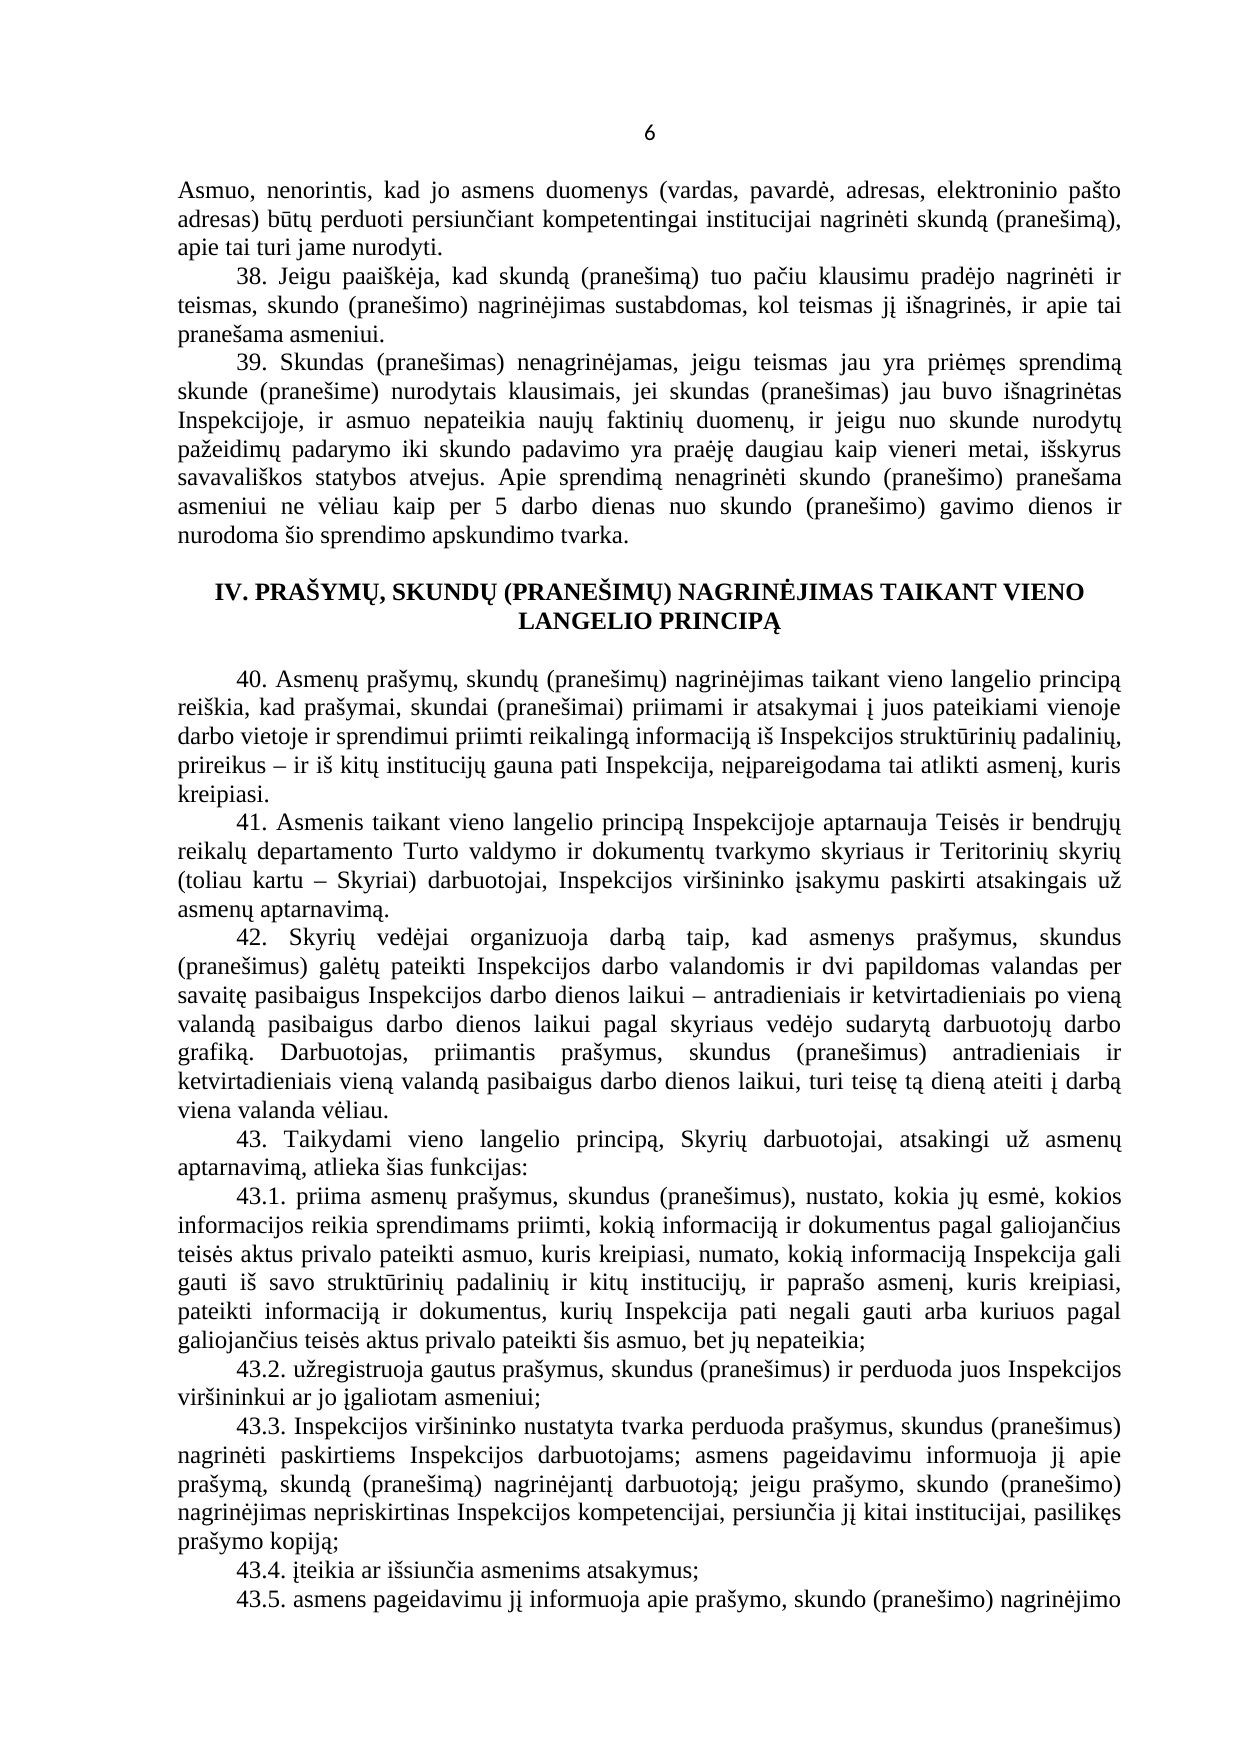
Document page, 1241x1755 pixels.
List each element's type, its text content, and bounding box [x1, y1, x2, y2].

text 39. Skundas (pranešimas) nenagrinėjamas, jeigu teismas jau yra priėmęs sprendimą skunde (pranešime) nurodytais klausimais, jei skundas (pranešimas) jau buvo išnagrinėtas Inspekcijoje, ir asmuo nepateikia naujų faktinių duomenų, ir jeigu nuo skunde nurodytų pažeidimų padarymo iki skundo padavimo yra praėję daugiau kaip vieneri metai, išskyrus savavališkos statybos atvejus. Apie sprendimą nenagrinėti skundo (pranešimo) pranešama asmeniui ne vėliau kaip per 5 darbo dienas nuo skundo (pranešimo) gavimo dienos ir nurodoma šio sprendimo apskundimo tvarka. [177, 347, 1122, 549]
text 43.2. užregistruoja gautus prašymus, skundus (pranešimus) ir perduoda juos Inspekcijos viršininkui ar jo įgaliotam asmeniui; [177, 1354, 1122, 1411]
text 38. Jeigu paaiškėja, kad skundą (pranešimą) tuo pačiu klausimu pradėjo nagrinėti ir teismas, skundo (pranešimo) nagrinėjimas sustabdomas, kol teismas jį išnagrinės, ir apie tai pranešama asmeniui. [177, 261, 1122, 347]
text IV. PRAŠYMŲ, SKUNDŲ (PRANEŠIMŲ) NAGRINĖJIMAS TAIKANT VIENO LANGELIO PRINCIPĄ [177, 577, 1122, 635]
text 42. Skyrių vedėjai organizuoja darbą taip, kad asmenys prašymus, skundus (pranešimus) galėtų pateikti Inspekcijos darbo valandomis ir dvi papildomas valandas per savaitę pasibaigus Inspekcijos darbo dienos laikui – antradieniais ir ketvirtadieniais po vieną valandą pasibaigus darbo dienos laikui pagal skyriaus vedėjo sudarytą darbuotojų darbo grafiką. Darbuotojas, priimantis prašymus, skundus (pranešimus) antradieniais ir ketvirtadieniais vieną valandą pasibaigus darbo dienos laikui, turi teisę tą dieną ateiti į darbą viena valanda vėliau. [177, 922, 1122, 1124]
text 43. Taikydami vieno langelio principą, Skyrių darbuotojai, atsakingi už asmenų aptarnavimą, atlieka šias funkcijas: [177, 1124, 1122, 1181]
text Asmuo, nenorintis, kad jo asmens duomenys (vardas, pavardė, adresas, elektroninio pašto adresas) būtų perduoti persiunčiant kompetentingai institucijai nagrinėti skundą (pranešimą), apie tai turi jame nurodyti. [177, 175, 1122, 261]
text 43.1. priima asmenų prašymus, skundus (pranešimus), nustato, kokia jų esmė, kokios informacijos reikia sprendimams priimti, kokią informaciją ir dokumentus pagal galiojančius teisės aktus privalo pateikti asmuo, kuris kreipiasi, numato, kokią informaciją Inspekcija gali gauti iš savo struktūrinių padalinių ir kitų institucijų, ir paprašo asmenį, kuris kreipiasi, pateikti informaciją ir dokumentus, kurių Inspekcija pati negali gauti arba kuriuos pagal galiojančius teisės aktus privalo pateikti šis asmuo, bet jų nepateikia; [177, 1181, 1122, 1354]
text 43.3. Inspekcijos viršininko nustatyta tvarka perduoda prašymus, skundus (pranešimus) nagrinėti paskirtiems Inspekcijos darbuotojams; asmens pageidavimu informuoja jį apie prašymą, skundą (pranešimą) nagrinėjantį darbuotoją; jeigu prašymo, skundo (pranešimo) nagrinėjimas nepriskirtinas Inspekcijos kompetencijai, persiunčia jį kitai institucijai, pasilikęs prašymo kopiją; [177, 1411, 1122, 1555]
text 43.4. įteikia ar išsiunčia asmenims atsakymus; [177, 1555, 1122, 1584]
text 40. Asmenų prašymų, skundų (pranešimų) nagrinėjimas taikant vieno langelio principą reiškia, kad prašymai, skundai (pranešimai) priimami ir atsakymai į juos pateikiami vienoje darbo vietoje ir sprendimui priimti reikalingą informaciją iš Inspekcijos struktūrinių padalinių, prireikus – ir iš kitų institucijų gauna pati Inspekcija, neįpareigodama tai atlikti asmenį, kuris kreipiasi. [177, 664, 1122, 807]
text 43.5. asmens pageidavimu jį informuoja apie prašymo, skundo (pranešimo) nagrinėjimo [177, 1584, 1122, 1612]
text 41. Asmenis taikant vieno langelio principą Inspekcijoje aptarnauja Teisės ir bendrųjų reikalų departamento Turto valdymo ir dokumentų tvarkymo skyriaus ir Teritorinių skyrių (toliau kartu – Skyriai) darbuotojai, Inspekcijos viršininko įsakymu paskirti atsakingais už asmenų aptarnavimą. [177, 807, 1122, 922]
